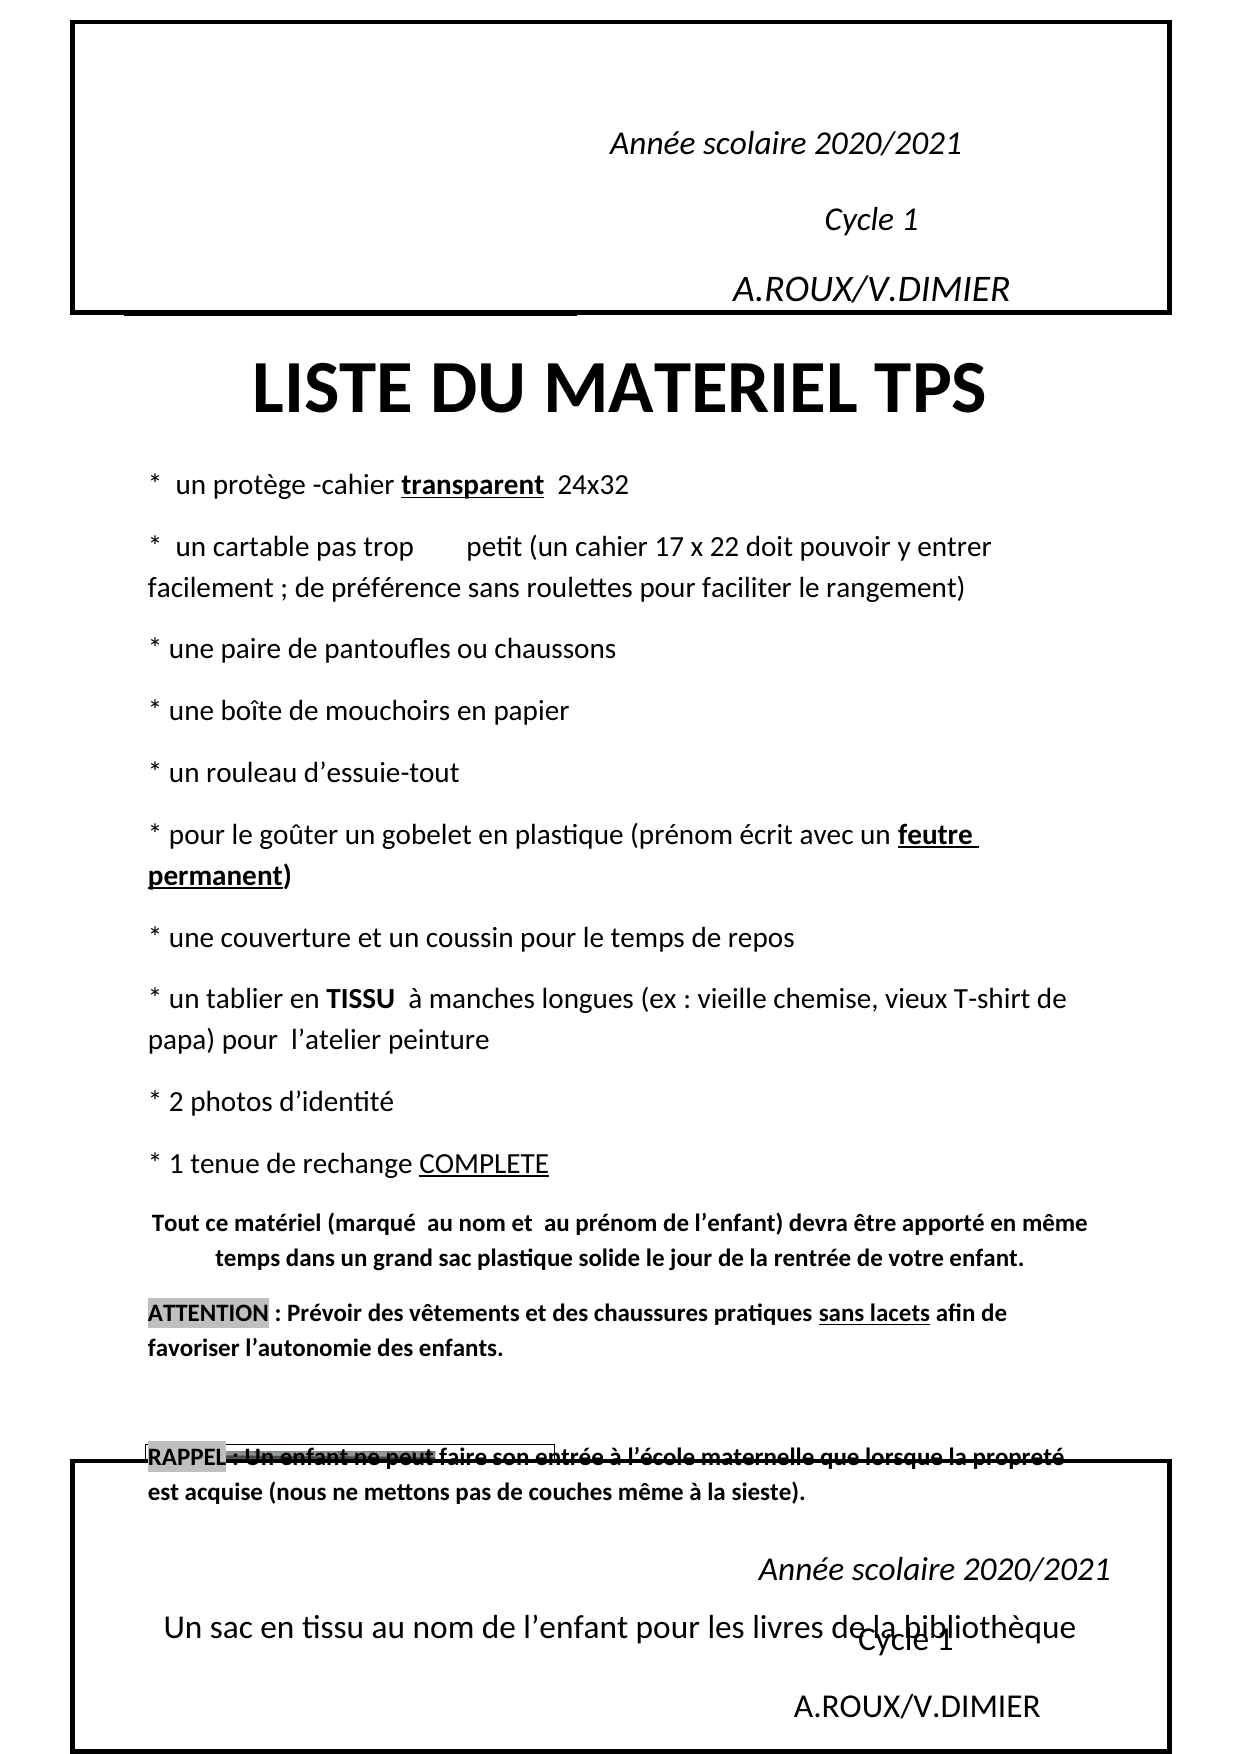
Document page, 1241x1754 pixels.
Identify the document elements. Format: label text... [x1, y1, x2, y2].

text * une boîte de mouchoirs en papier [148, 692, 1093, 728]
text * une paire de pantoufles ou chaussons [148, 631, 1093, 666]
text * un rouleau d’essuie-tout [148, 754, 1093, 790]
text ATTENTION : Prévoir des vêtements et des chaussures pratiques sans lacets afin de favoriser l’autonomie des enfants. [148, 1297, 1093, 1363]
text A.ROUX/V.DIMIER [90, 265, 1152, 303]
text Tout ce matériel (marqué au nom et au prénom de l’enfant) devra être apporté en même temps dans un grand sac plastique solide le jour de la rentrée de votre enfant. [148, 1207, 1093, 1272]
text LISTE DU MATERIEL TPS [148, 340, 1093, 432]
text RAPPEL : Un enfant ne peut faire son entrée à l’école maternelle que lorsque la propreté est acquise (nous ne mettons pas de couches même à la sieste). [148, 1441, 1093, 1459]
text Année scolaire 2020/2021 [90, 1544, 1152, 1590]
text Cycle 1 [90, 198, 1152, 238]
text Cycle 1 [90, 1618, 1152, 1659]
text * un tablier en TISSU à manches longues (ex : vieille chemise, vieux T-shirt de papa) pour l’atelier peinture [148, 980, 1093, 1057]
text * un protège -cahier transparent 24x32 [148, 466, 1093, 502]
text * pour le goûter un gobelet en plastique (prénom écrit avec un feutre permanent) [148, 816, 1093, 892]
text A.ROUX/V.DIMIER [90, 1686, 1152, 1726]
text * 1 tenue de rechange COMPLETE [148, 1145, 1093, 1181]
text * 2 photos d’identité [148, 1083, 1093, 1119]
text * une couverture et un coussin pour le temps de repos [148, 919, 1093, 954]
text Année scolaire 2020/2021 [90, 105, 1152, 168]
text * un cartable pas trop petit (un cahier 17 x 22 doit pouvoir y entrer facilement ; de préférence sans roulettes pour faciliter le rangement) [148, 528, 1093, 604]
